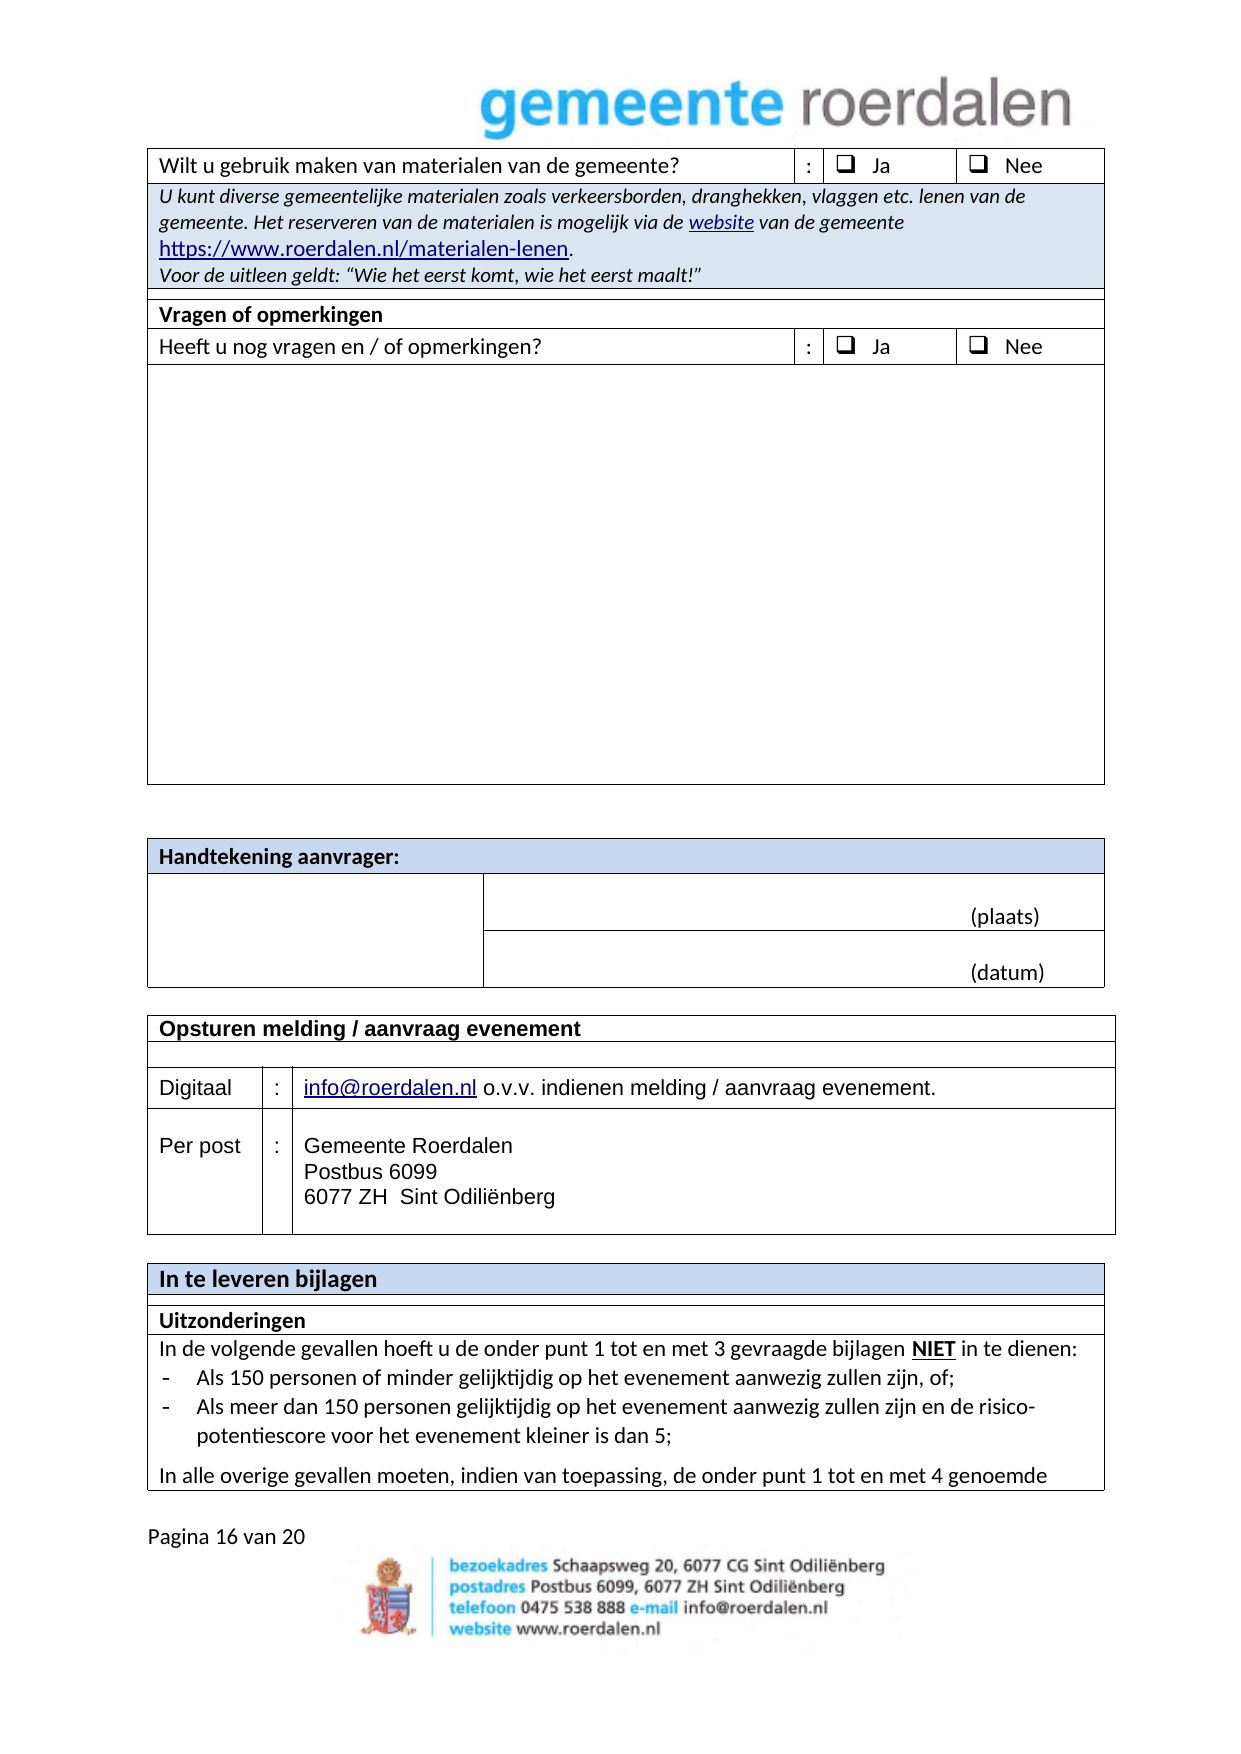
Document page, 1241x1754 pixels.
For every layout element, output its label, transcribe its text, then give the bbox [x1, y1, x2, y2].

table_header Handtekening aanvrager: [148, 839, 1104, 873]
table_cell Vragen of opmerkingen [148, 300, 1104, 328]
table_cell Per post [148, 1109, 262, 1234]
table_cell Heeft u nog vragen en / of opmerkingen? [148, 329, 794, 363]
table_cell Uitzonderingen [148, 1306, 1104, 1334]
table_cell In de volgende gevallen hoeft u de onder punt 1 tot en met 3 gevraagde bijlagen NIET in te dienen: Als 150 personen of minder gelijktijdig op het evenement aanwezig zullen zijn, of; Als meer dan 150 personen gelijktijdig op het evenement aanwezig zullen zijn en de risico- potentiescore voor het evenement kleiner is dan 5; In alle overige gevallen moeten, indien van toepassing, de onder punt 1 tot en met 4 genoemde [148, 1335, 1104, 1489]
table_cell Gemeente Roerdalen Postbus 6099 6077 ZH Sint Odiliënberg [293, 1109, 1115, 1234]
table_header In te leveren bijlagen [148, 1264, 1104, 1294]
table_cell U kunt diverse gemeentelijke materialen zoals verkeersborden, dranghekken, vlaggen etc. lenen van de gemeente. Het reserveren van de materialen is mogelijk via de website van de gemeente https://www.roerdalen.nl/materialen-lenen. Voor de uitleen geldt: “Wie het eerst komt, wie het eerst maalt!” [148, 184, 1104, 288]
table_cell Nee [957, 149, 1104, 183]
table_header Opsturen melding / aanvraag evenement [148, 1016, 1115, 1041]
table_cell : [263, 1109, 292, 1234]
table_cell [148, 1295, 1104, 1304]
table_cell : [795, 329, 823, 363]
table_cell Ja [824, 149, 956, 183]
table_cell [148, 289, 1104, 298]
table_cell [148, 365, 1104, 784]
table_cell Wilt u gebruik maken van materialen van de gemeente? [148, 149, 794, 183]
table_cell Digitaal [148, 1068, 262, 1108]
table_cell Ja [824, 329, 956, 363]
table_cell [148, 1042, 1115, 1066]
table_cell Nee [957, 329, 1104, 363]
table_cell (plaats) [484, 874, 1104, 930]
table_cell info@roerdalen.nl o.v.v. indienen melding / aanvraag evenement. [293, 1068, 1115, 1108]
table_cell : [795, 149, 823, 183]
table_cell [148, 874, 483, 986]
table_cell (datum) [484, 931, 1104, 986]
table_cell : [263, 1068, 292, 1108]
